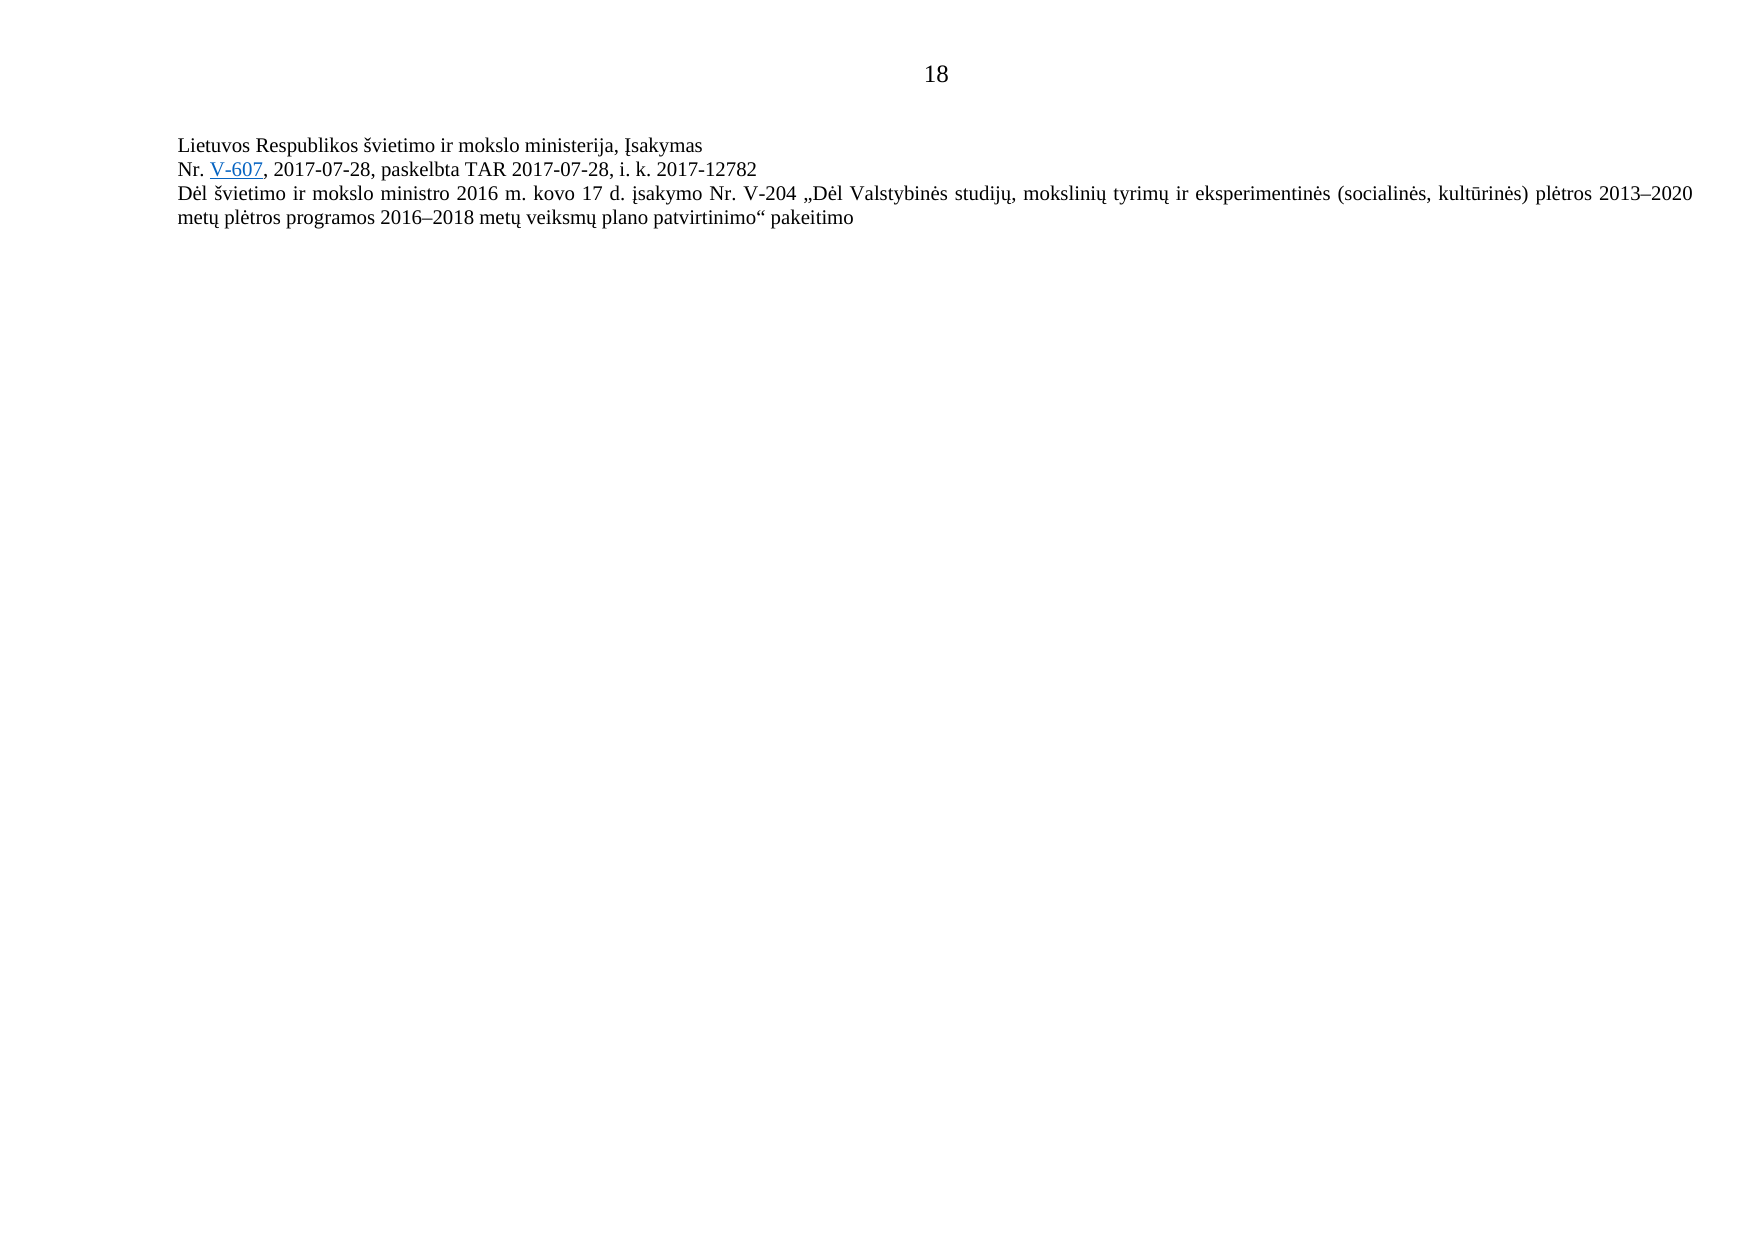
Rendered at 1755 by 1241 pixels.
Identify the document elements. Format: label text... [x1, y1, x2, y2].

text Nr. V-607, 2017-07-28, paskelbta TAR 2017-07-28, i. k. 2017-12782 [177, 157, 1695, 181]
text Lietuvos Respublikos švietimo ir mokslo ministerija, Įsakymas [177, 133, 1695, 157]
text Dėl švietimo ir mokslo ministro 2016 m. kovo 17 d. įsakymo Nr. V-204 „Dėl Valstybinės studijų, mokslinių tyrimų ir eksperimentinės (socialinės, kultūrinės) plėtros 2013–2020 metų plėtros programos 2016–2018 metų veiksmų plano patvirtinimo“ pakeitimo [177, 181, 1695, 229]
